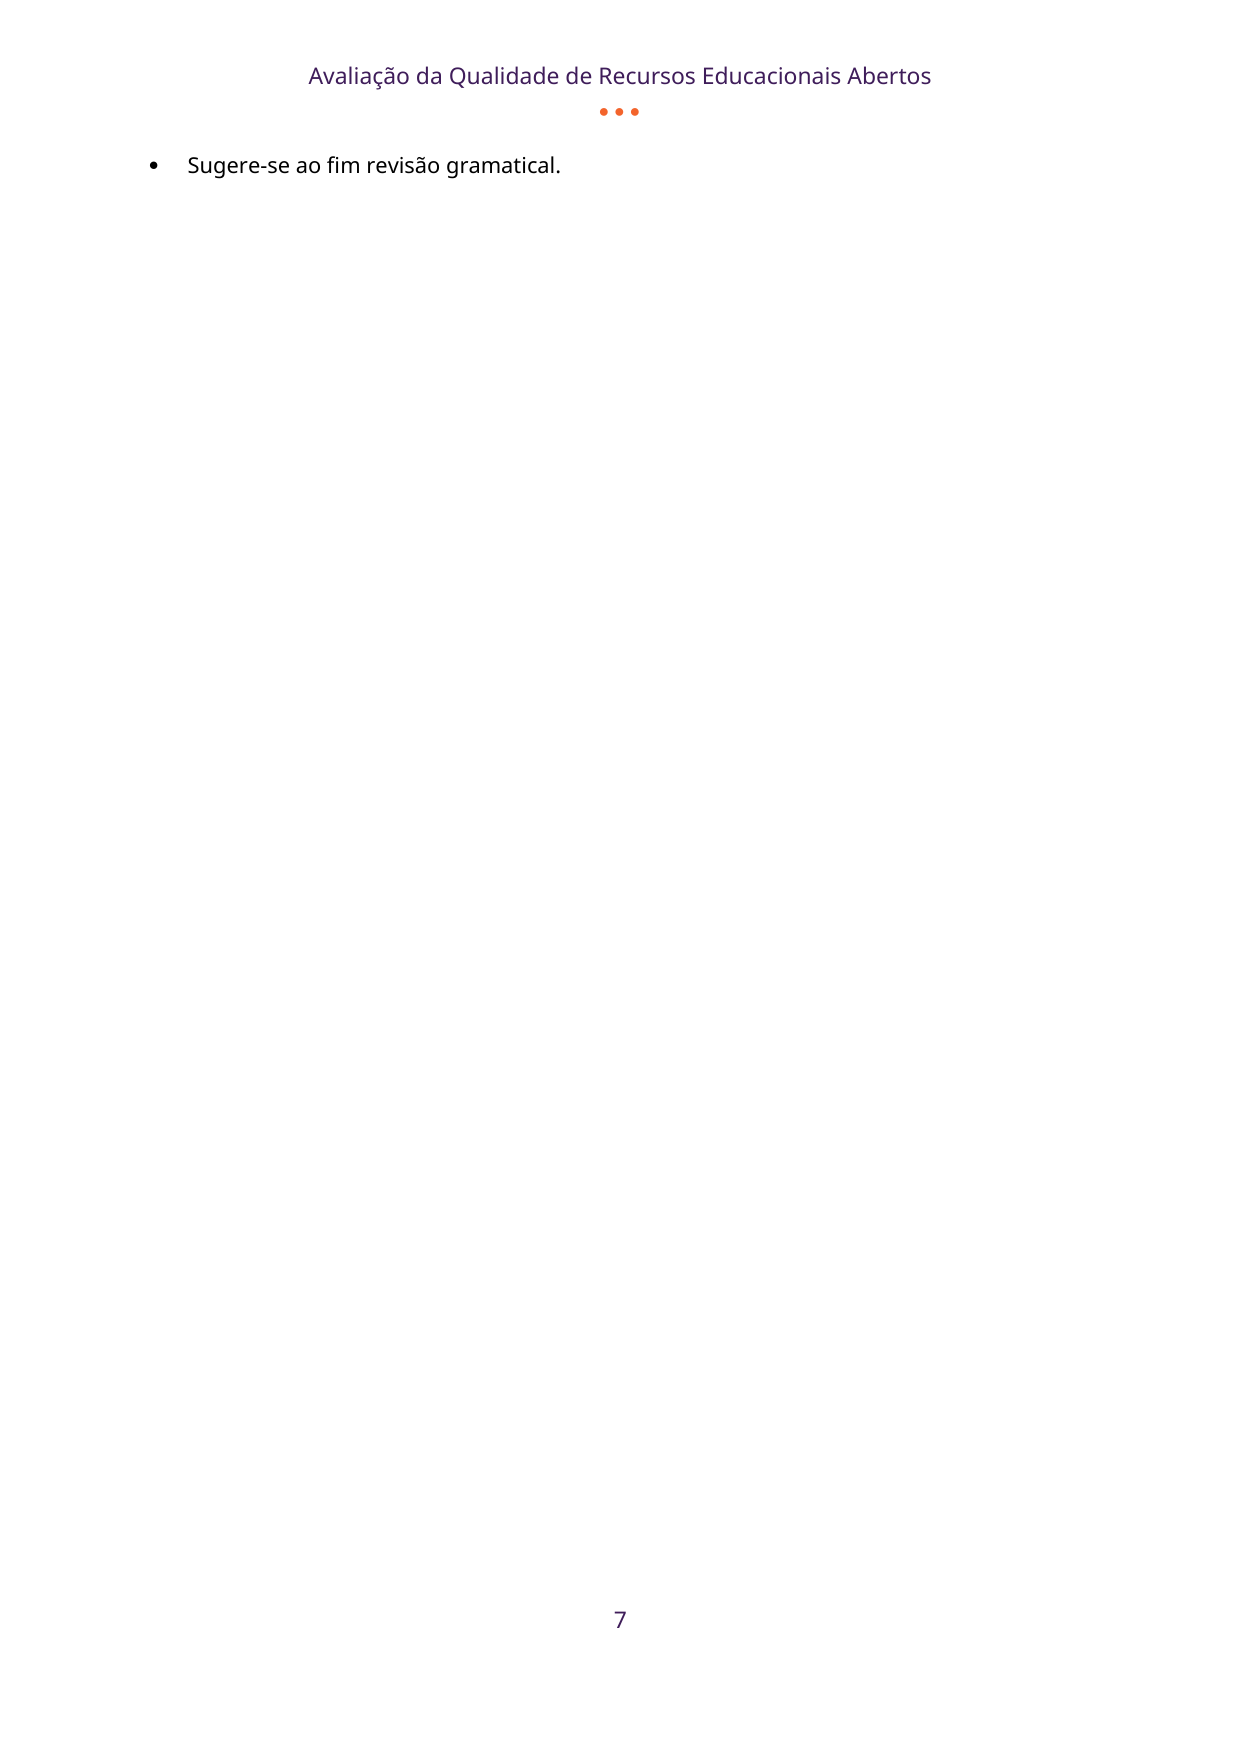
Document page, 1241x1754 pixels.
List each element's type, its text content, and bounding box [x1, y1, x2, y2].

list Sugere-se ao fim revisão gramatical. [150, 150, 1128, 180]
